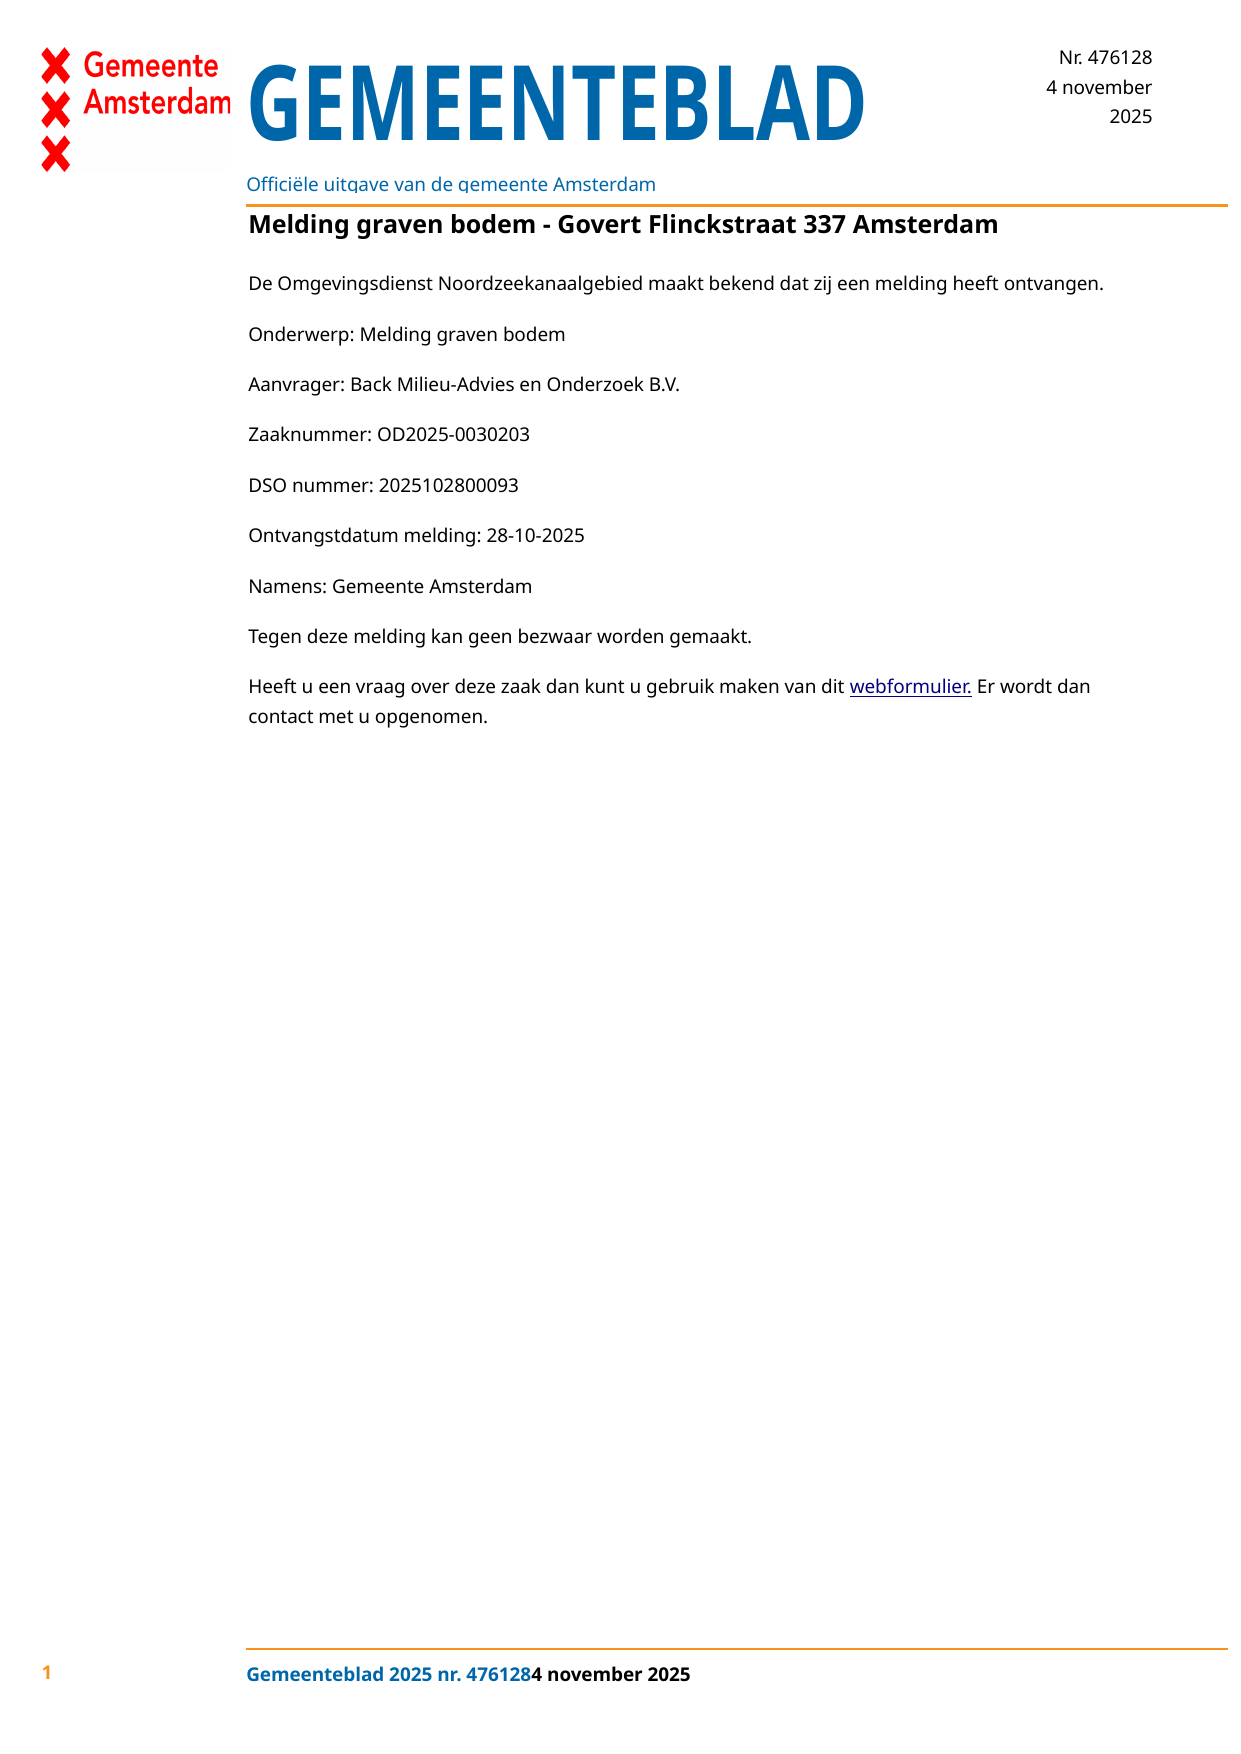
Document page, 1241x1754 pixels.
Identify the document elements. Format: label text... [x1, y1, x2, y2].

text Melding graven bodem - Govert Flinckstraat 337 Amsterdam [248, 207, 1152, 241]
text DSO nummer: 2025102800093 [248, 472, 1152, 498]
text Onderwerp: Melding graven bodem [248, 321, 1152, 346]
text Tegen deze melding kan geen bezwaar worden gemaakt. [248, 623, 1152, 649]
text Zaaknummer: OD2025-0030203 [248, 422, 1152, 447]
text Namens: Gemeente Amsterdam [248, 573, 1152, 598]
picture [41, 47, 231, 172]
text Ontvangstdatum melding: 28-10-2025 [248, 522, 1152, 548]
text Heeft u een vraag over deze zaak dan kunt u gebruik maken van dit webformulier. Er wordt dan contact met u opgenomen. [248, 674, 1152, 729]
text Aanvrager: Back Milieu-Advies en Onderzoek B.V. [248, 371, 1152, 397]
text De Omgevingsdienst Noordzeekanaalgebied maakt bekend dat zij een melding heeft ontvangen. [248, 270, 1152, 296]
